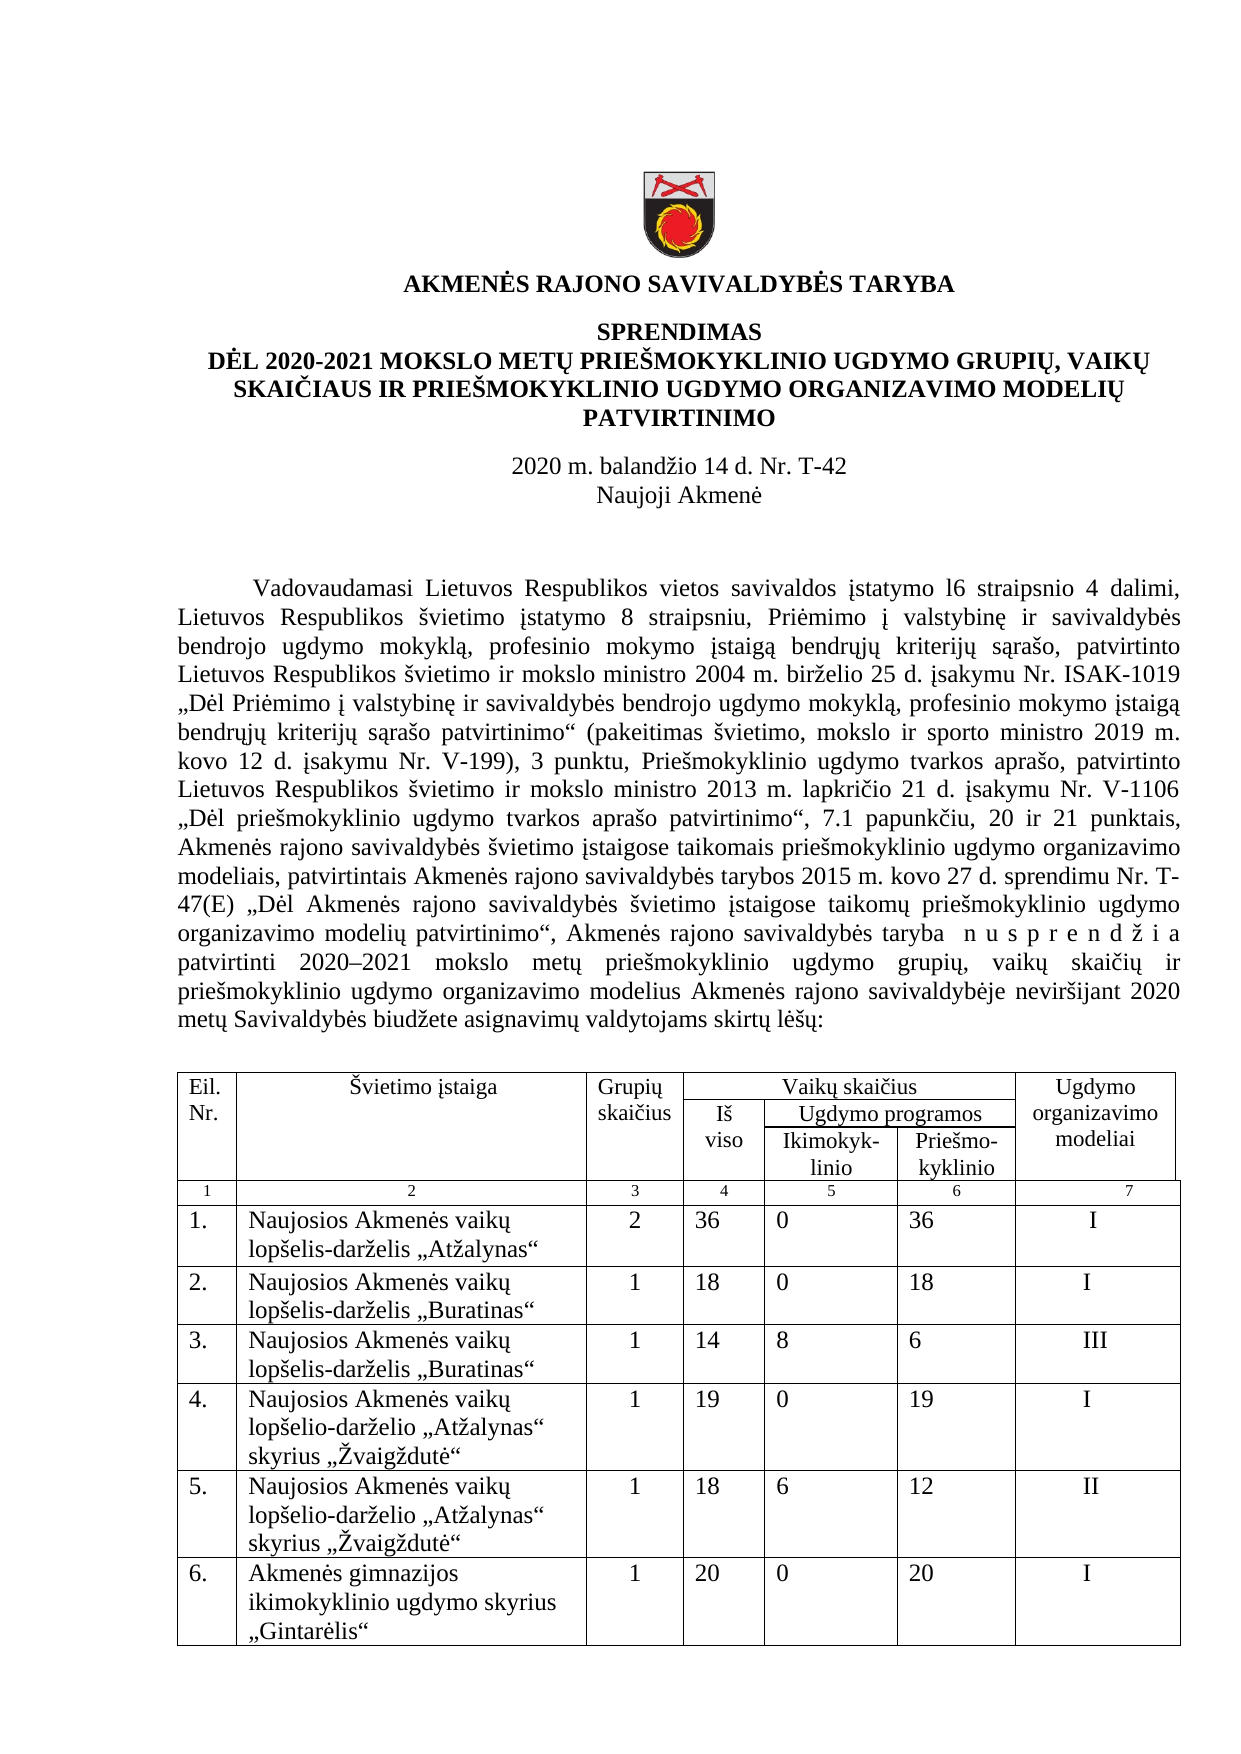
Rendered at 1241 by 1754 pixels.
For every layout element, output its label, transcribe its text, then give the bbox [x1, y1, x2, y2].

table_header Ugdymo organizavimo modeliai [1016, 1073, 1175, 1180]
table_cell 19 [684, 1384, 764, 1470]
table_cell Iš viso [684, 1100, 764, 1180]
table_cell 5 [765, 1181, 897, 1204]
table_cell I [1016, 1384, 1180, 1470]
table_cell [1176, 1099, 1180, 1126]
table_cell 6 [898, 1181, 1015, 1204]
table_header Grupių skaičius [587, 1073, 683, 1180]
table_cell 20 [684, 1558, 764, 1644]
table_cell 6 [765, 1471, 897, 1557]
table_cell II [1016, 1471, 1180, 1557]
table_cell Ugdymo programos [765, 1100, 1015, 1126]
table_cell 2. [178, 1267, 236, 1324]
table_cell 6. [178, 1558, 236, 1644]
table_cell 36 [684, 1206, 764, 1266]
table_cell 12 [898, 1471, 1015, 1557]
table_cell 4 [684, 1181, 764, 1204]
table_cell Naujosios Akmenės vaikų lopšelis-darželis „Buratinas“ [237, 1325, 586, 1383]
table_cell Akmenės gimnazijos ikimokyklinio ugdymo skyrius „Gintarėlis“ [237, 1558, 586, 1644]
table_cell 5. [178, 1471, 236, 1557]
table_cell 4. [178, 1384, 236, 1470]
table_cell 6 [898, 1325, 1015, 1383]
table_cell 18 [684, 1267, 764, 1324]
table_header [1176, 1072, 1180, 1099]
table_cell I [1016, 1206, 1180, 1266]
table_cell 18 [684, 1471, 764, 1557]
table_cell 1 [587, 1325, 683, 1383]
table_cell 1 [587, 1471, 683, 1557]
text SPRENDIMAS [177, 317, 1181, 346]
table_cell 19 [898, 1384, 1015, 1470]
table_cell 2 [587, 1206, 683, 1266]
table_header Švietimo įstaiga [237, 1073, 586, 1180]
table_cell 0 [765, 1267, 897, 1324]
table_header Vaikų skaičius [684, 1073, 1015, 1099]
table_cell Naujosios Akmenės vaikų lopšelio-darželio „Atžalynas“ skyrius „Žvaigždutė“ [237, 1471, 586, 1557]
text Vadovaudamasi Lietuvos Respublikos vietos savivaldos įstatymo l6 straipsnio 4 dalimi, Lietuvos Respublikos švietimo įstatymo 8 straipsniu, Priėmimo į valstybinę ir savivaldybės bendrojo ugdymo mokyklą, profesinio mokymo įstaigą bendrųjų kriterijų sąrašo, patvirtinto Lietuvos Respublikos švietimo ir mokslo ministro 2004 m. birželio 25 d. įsakymu Nr. ISAK-1019 „Dėl Priėmimo į valstybinę ir savivaldybės bendrojo ugdymo mokyklą, profesinio mokymo įstaigą bendrųjų kriterijų sąrašo patvirtinimo“ (pakeitimas švietimo, mokslo ir sporto ministro 2019 m. kovo 12 d. įsakymu Nr. V-199), 3 punktu, Priešmokyklinio ugdymo tvarkos aprašo, patvirtinto Lietuvos Respublikos švietimo ir mokslo ministro 2013 m. lapkričio 21 d. įsakymu Nr. V-1106 „Dėl priešmokyklinio ugdymo tvarkos aprašo patvirtinimo“, 7.1 papunkčiu, 20 ir 21 punktais, Akmenės rajono savivaldybės švietimo įstaigose taikomais priešmokyklinio ugdymo organizavimo modeliais, patvirtintais Akmenės rajono savivaldybės tarybos 2015 m. kovo 27 d. sprendimu Nr. T-47(E) „Dėl Akmenės rajono savivaldybės švietimo įstaigose taikomų priešmokyklinio ugdymo organizavimo modelių patvirtinimo“, Akmenės rajono savivaldybės taryba n u s p r e n d ž i a patvirtinti 2020–2021 mokslo metų priešmokyklinio ugdymo grupių, vaikų skaičių ir priešmokyklinio ugdymo organizavimo modelius Akmenės rajono savivaldybėje neviršijant 2020 metų Savivaldybės biudžete asignavimų valdytojams skirtų lėšų: [177, 573, 1181, 1033]
table_cell 3 [587, 1181, 683, 1204]
table_cell 1. [178, 1206, 236, 1266]
table_cell 1 [587, 1384, 683, 1470]
table_cell 0 [765, 1558, 897, 1644]
table_cell 2 [237, 1181, 586, 1204]
table_cell 1 [178, 1181, 236, 1204]
table_cell 14 [684, 1325, 764, 1383]
table_cell Ikimokyk-linio [765, 1128, 897, 1180]
table_cell 20 [898, 1558, 1015, 1644]
table_cell 3. [178, 1325, 236, 1383]
table_header Eil. Nr. [178, 1073, 236, 1180]
table_cell 1 [587, 1558, 683, 1644]
table_cell 7 [1016, 1181, 1180, 1204]
table_cell Naujosios Akmenės vaikų lopšelio-darželio „Atžalynas“ skyrius „Žvaigždutė“ [237, 1384, 586, 1470]
text Naujoji Akmenė [177, 480, 1181, 509]
table_cell 0 [765, 1206, 897, 1266]
table_cell III [1016, 1325, 1180, 1383]
table_cell Naujosios Akmenės vaikų lopšelis-darželis „Buratinas“ [237, 1267, 586, 1324]
table_cell 36 [898, 1206, 1015, 1266]
table_cell 1 [587, 1267, 683, 1324]
text DĖL 2020-2021 MOKSLO METŲ PRIEŠMOKYKLINIO UGDYMO GRUPIŲ, VAIKŲ SKAIČIAUS IR PRIEŠMOKYKLINIO UGDYMO ORGANIZAVIMO MODELIŲ PATVIRTINIMO [177, 346, 1181, 432]
table_cell [1176, 1126, 1180, 1180]
text AKMENĖS RAJONO SAVIVALDYBĖS TARYBA [177, 269, 1181, 298]
table_cell 18 [898, 1267, 1015, 1324]
table_cell 8 [765, 1325, 897, 1383]
table_cell Priešmo-kyklinio [898, 1128, 1015, 1180]
table_cell I [1016, 1558, 1180, 1644]
text 2020 m. balandžio 14 d. Nr. T-42 [177, 451, 1181, 480]
table_cell Naujosios Akmenės vaikų lopšelis-darželis „Atžalynas“ [237, 1206, 586, 1266]
table_cell I [1016, 1267, 1180, 1324]
table_cell 0 [765, 1384, 897, 1470]
